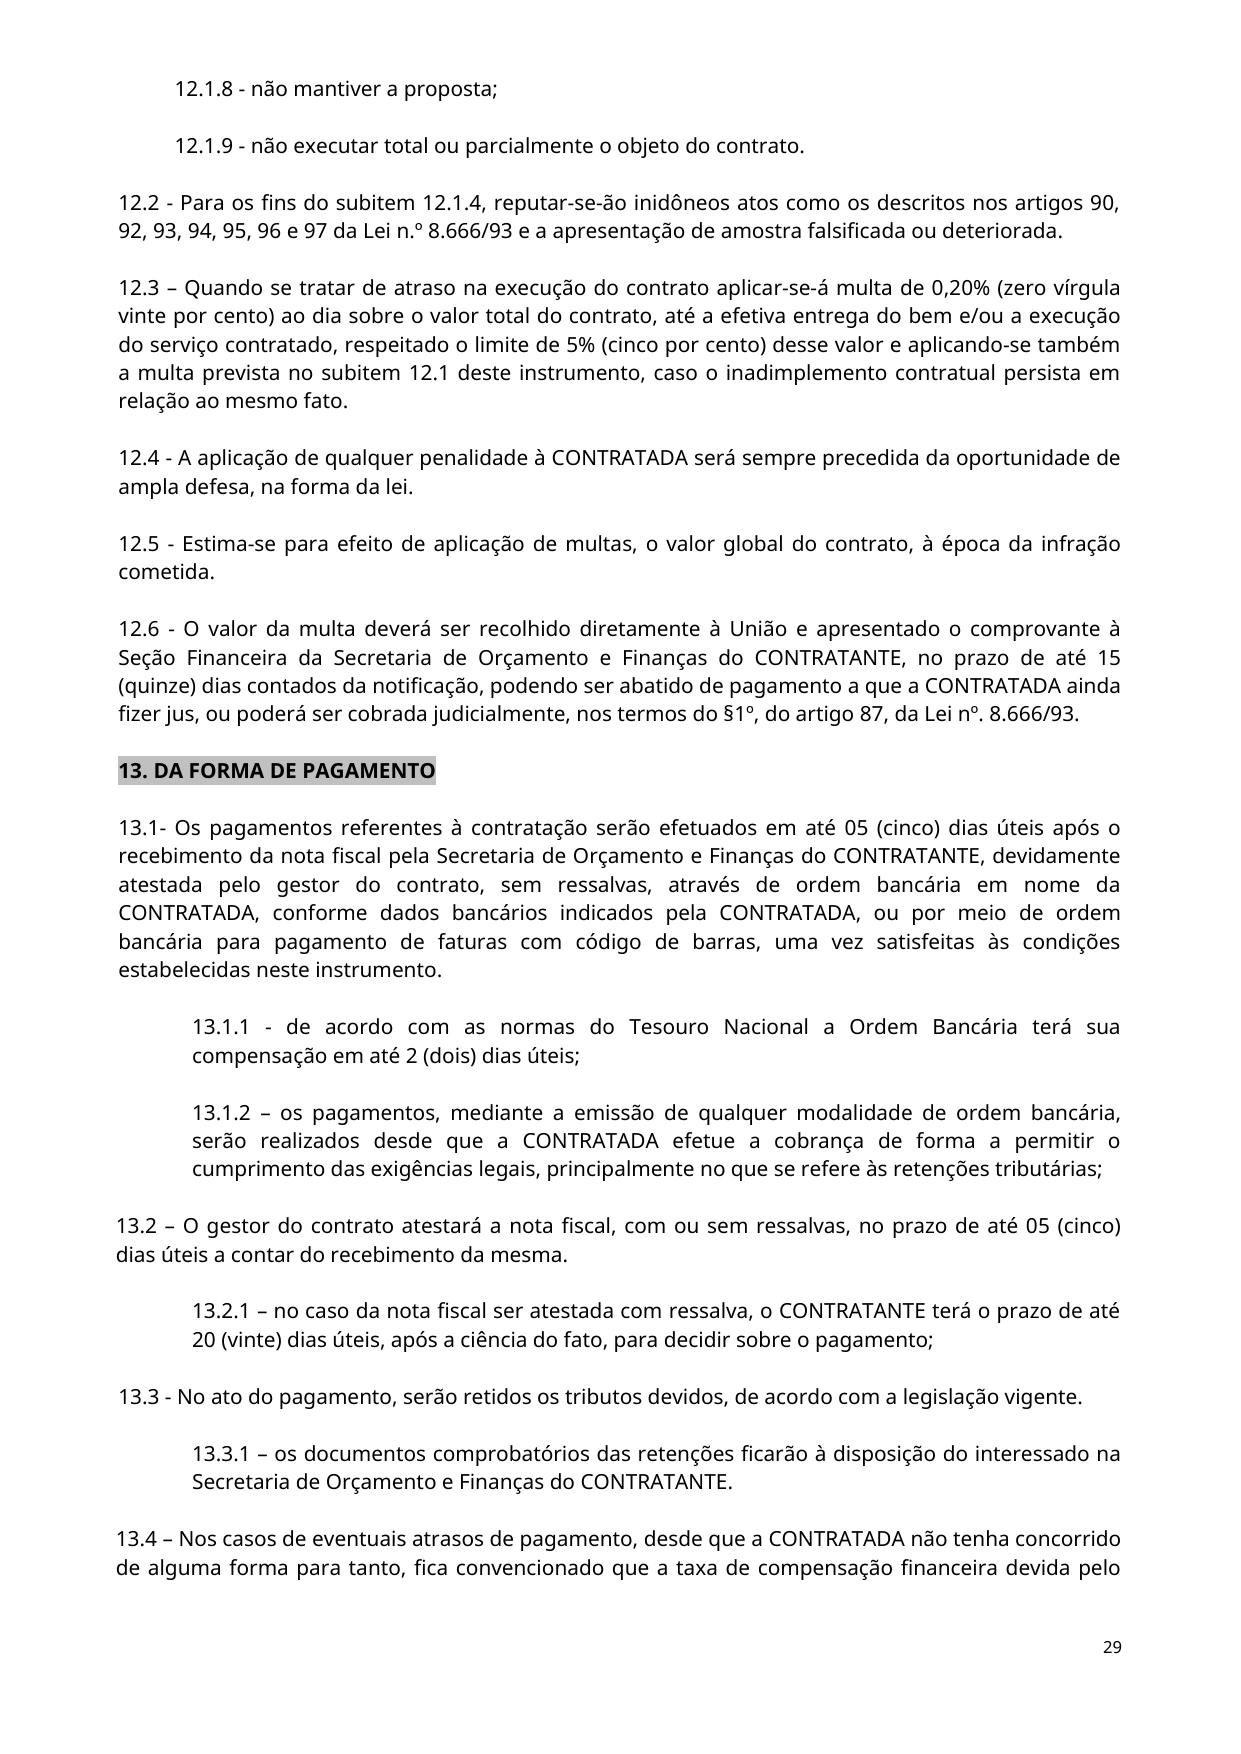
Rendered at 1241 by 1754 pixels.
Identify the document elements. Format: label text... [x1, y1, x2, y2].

text 13. DA FORMA DE PAGAMENTO [118, 756, 1122, 785]
text 13.1.1 - de acordo com as normas do Tesouro Nacional a Ordem Bancária terá sua compensação em até 2 (dois) dias úteis; [192, 1012, 1122, 1069]
text 13.3.1 – os documentos comprobatórios das retenções ficarão à disposição do interessado na Secretaria de Orçamento e Finanças do CONTRATANTE. [192, 1439, 1122, 1496]
text 12.2 - Para os fins do subitem 12.1.4, reputar-se-ão inidôneos atos como os descritos nos artigos 90, 92, 93, 94, 95, 96 e 97 da Lei n.º 8.666/93 e a apresentação de amostra falsificada ou deteriorada. [118, 188, 1122, 244]
text 13.1- Os pagamentos referentes à contratação serão efetuados em até 05 (cinco) dias úteis após o recebimento da nota fiscal pela Secretaria de Orçamento e Finanças do CONTRATANTE, devidamente atestada pelo gestor do contrato, sem ressalvas, através de ordem bancária em nome da CONTRATADA, conforme dados bancários indicados pela CONTRATADA, ou por meio de ordem bancária para pagamento de faturas com código de barras, uma vez satisfeitas às condições estabelecidas neste instrumento. [118, 813, 1122, 984]
text 12.1.9 - não executar total ou parcialmente o objeto do contrato. [174, 131, 1122, 159]
text 13.4 – Nos casos de eventuais atrasos de pagamento, desde que a CONTRATADA não tenha concorrido de alguma forma para tanto, fica convencionado que a taxa de compensação financeira devida pelo [116, 1524, 1122, 1581]
text 13.2 – O gestor do contrato atestará a nota fiscal, com ou sem ressalvas, no prazo de até 05 (cinco) dias úteis a contar do recebimento da mesma. [116, 1211, 1122, 1268]
text 13.2.1 – no caso da nota fiscal ser atestada com ressalva, o CONTRATANTE terá o prazo de até 20 (vinte) dias úteis, após a ciência do fato, para decidir sobre o pagamento; [192, 1297, 1122, 1353]
text 12.5 - Estima-se para efeito de aplicação de multas, o valor global do contrato, à época da infração cometida. [118, 529, 1122, 586]
text 12.1.8 - não mantiver a proposta; [174, 74, 1122, 102]
text 13.1.2 – os pagamentos, mediante a emissão de qualquer modalidade de ordem bancária, serão realizados desde que a CONTRATADA efetue a cobrança de forma a permitir o cumprimento das exigências legais, principalmente no que se refere às retenções tributárias; [192, 1098, 1122, 1183]
text 12.3 – Quando se tratar de atraso na execução do contrato aplicar-se-á multa de 0,20% (zero vírgula vinte por cento) ao dia sobre o valor total do contrato, até a efetiva entrega do bem e/ou a execução do serviço contratado, respeitado o limite de 5% (cinco por cento) desse valor e aplicando-se também a multa prevista no subitem 12.1 deste instrumento, caso o inadimplemento contratual persista em relação ao mesmo fato. [118, 273, 1122, 415]
text 12.6 - O valor da multa deverá ser recolhido diretamente à União e apresentado o comprovante à Seção Financeira da Secretaria de Orçamento e Finanças do CONTRATANTE, no prazo de até 15 (quinze) dias contados da notificação, podendo ser abatido de pagamento a que a CONTRATADA ainda fizer jus, ou poderá ser cobrada judicialmente, nos termos do §1º, do artigo 87, da Lei nº. 8.666/93. [118, 614, 1122, 728]
text 12.4 - A aplicação de qualquer penalidade à CONTRATADA será sempre precedida da oportunidade de ampla defesa, na forma da lei. [118, 443, 1122, 500]
text 13.3 - No ato do pagamento, serão retidos os tributos devidos, de acordo com a legislação vigente. [118, 1382, 1122, 1410]
